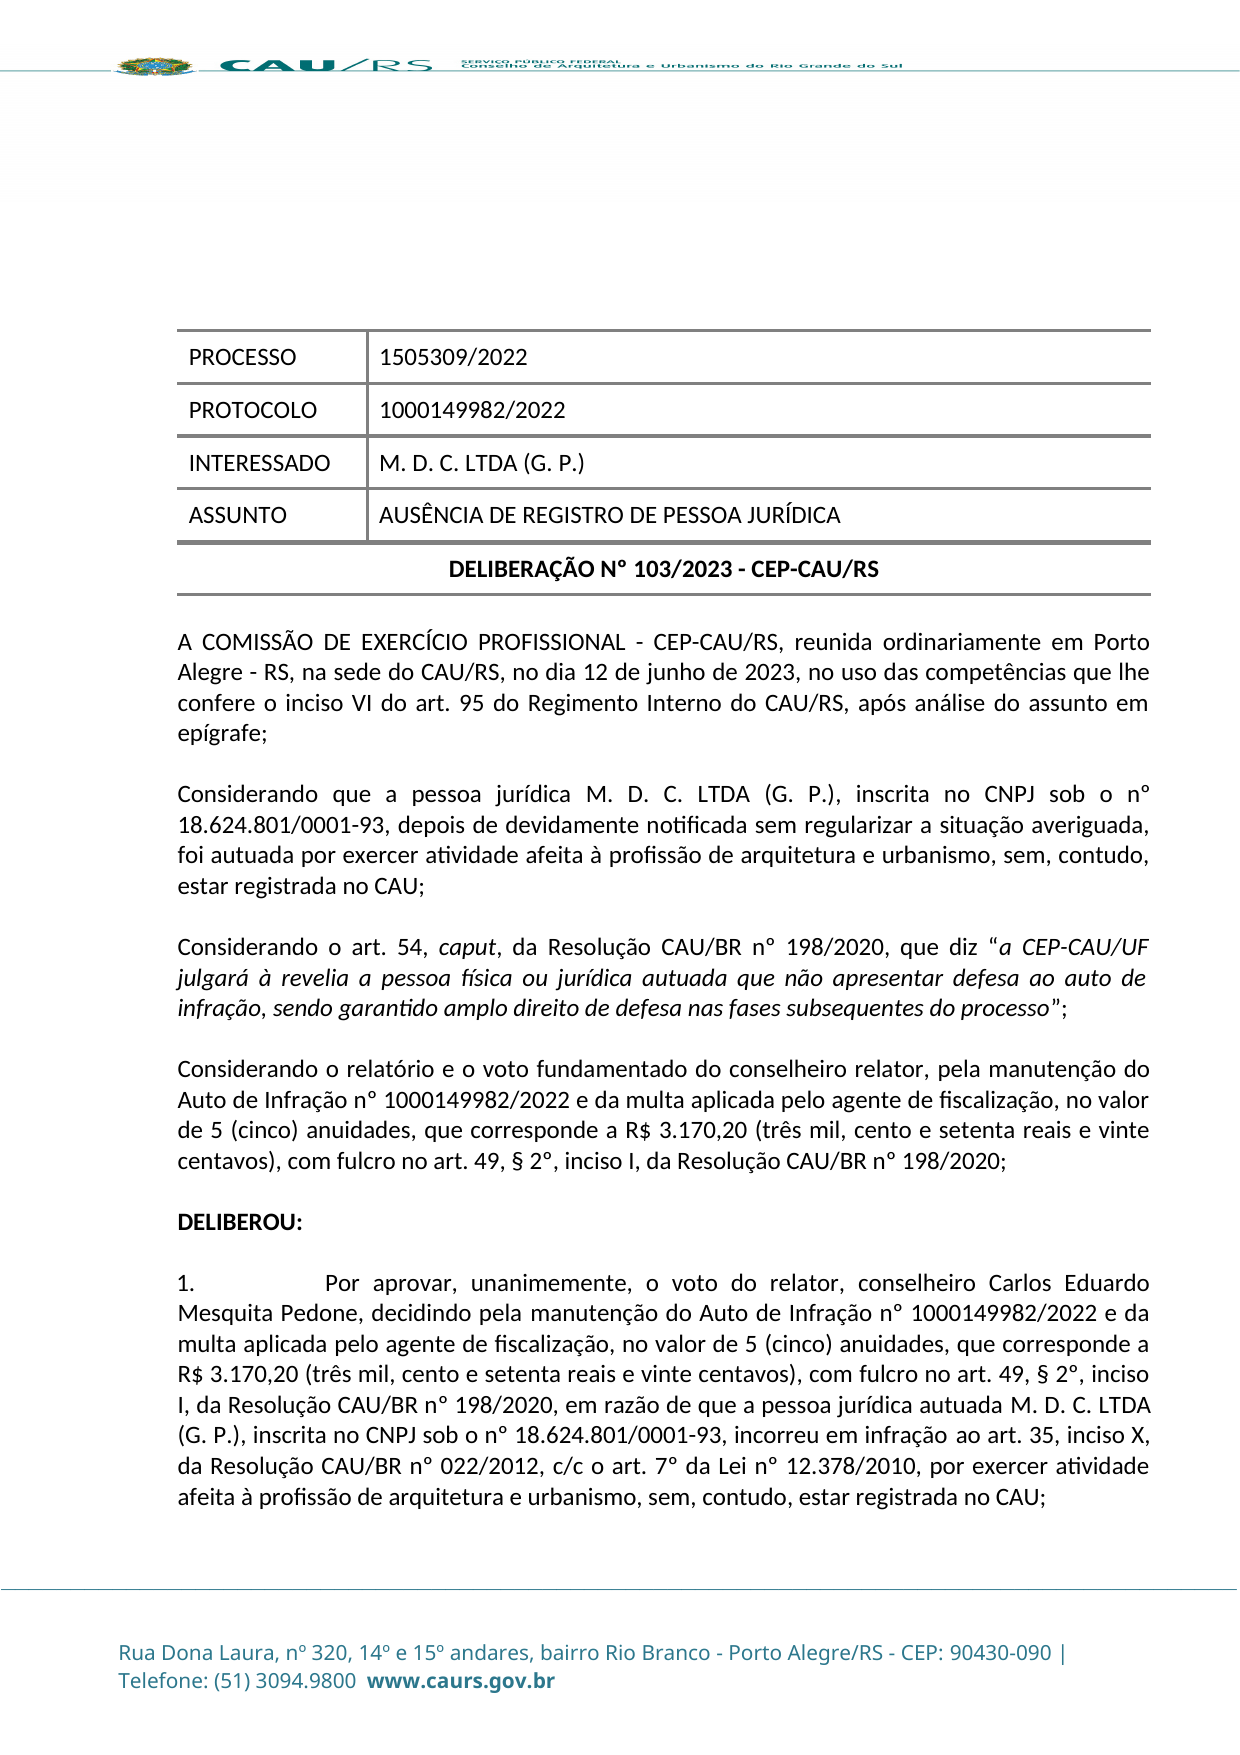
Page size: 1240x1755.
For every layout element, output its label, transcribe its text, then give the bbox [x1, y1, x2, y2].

table_cell ASSUNTO [177, 490, 366, 540]
text DELIBEROU: [177, 1206, 1151, 1236]
table_cell 1000149982/2022 [369, 385, 1151, 434]
table_cell DELIBERAÇÃO Nº 103/2023 - CEP-CAU/RS [177, 545, 1151, 592]
text Considerando que a pessoa jurídica M. D. C. LTDA (G. P.), inscrita no CNPJ sob o nº 18.624.801/0001-93, depois de devidamente notificada sem regularizar a situação averiguada, foi autuada por exercer atividade afeita à profissão de arquitetura e urbanismo, sem, contudo, estar registrada no CAU; [177, 779, 1151, 901]
text A COMISSÃO DE EXERCÍCIO PROFISSIONAL - CEP-CAU/RS, reunida ordinariamente em Porto Alegre - RS, na sede do CAU/RS, no dia 12 de junho de 2023, no uso das competências que lhe confere o inciso VI do art. 95 do Regimento Interno do CAU/RS, após análise do assunto em epígrafe; [177, 626, 1151, 748]
table_header PROCESSO [177, 332, 366, 382]
table_cell AUSÊNCIA DE REGISTRO DE PESSOA JURÍDICA [369, 490, 1151, 540]
table_cell PROTOCOLO [177, 385, 366, 434]
table_cell M. D. C. LTDA (G. P.) [369, 438, 1151, 487]
list Por aprovar, unanimemente, o voto do relator, conselheiro Carlos Eduardo Mesquita Pedone, decidindo pela manutenção do Auto de Infração nº 1000149982/2022 e da multa aplicada pelo agente de fiscalização, no valor de 5 (cinco) anuidades, que corresponde a R$ 3.170,20 (três mil, cento e setenta reais e vinte centavos), com fulcro no art. 49, § 2º, inciso I, da Resolução CAU/BR nº 198/2020, em razão de que a pessoa jurídica autuada M. D. C. LTDA (G. P.), inscrita no CNPJ sob o nº 18.624.801/0001-93, incorreu em infração ao art. 35, inciso X, da Resolução CAU/BR nº 022/2012, c/c o art. 7º da Lei nº 12.378/2010, por exercer atividade afeita à profissão de arquitetura e urbanismo, sem, contudo, estar registrada no CAU; [176, 1267, 1151, 1511]
text Considerando o relatório e o voto fundamentado do conselheiro relator, pela manutenção do Auto de Infração nº 1000149982/2022 e da multa aplicada pelo agente de fiscalização, no valor de 5 (cinco) anuidades, que corresponde a R$ 3.170,20 (três mil, cento e setenta reais e vinte centavos), com fulcro no art. 49, § 2º, inciso I, da Resolução CAU/BR nº 198/2020; [177, 1053, 1151, 1175]
table_header 1505309/2022 [369, 332, 1151, 382]
text Considerando o art. 54, caput, da Resolução CAU/BR nº 198/2020, que diz “a CEP-CAU/UF julgará à revelia a pessoa física ou jurídica autuada que não apresentar defesa ao auto de infração, sendo garantido amplo direito de defesa nas fases subsequentes do processo”; [177, 931, 1151, 1023]
table_cell INTERESSADO [177, 438, 366, 487]
